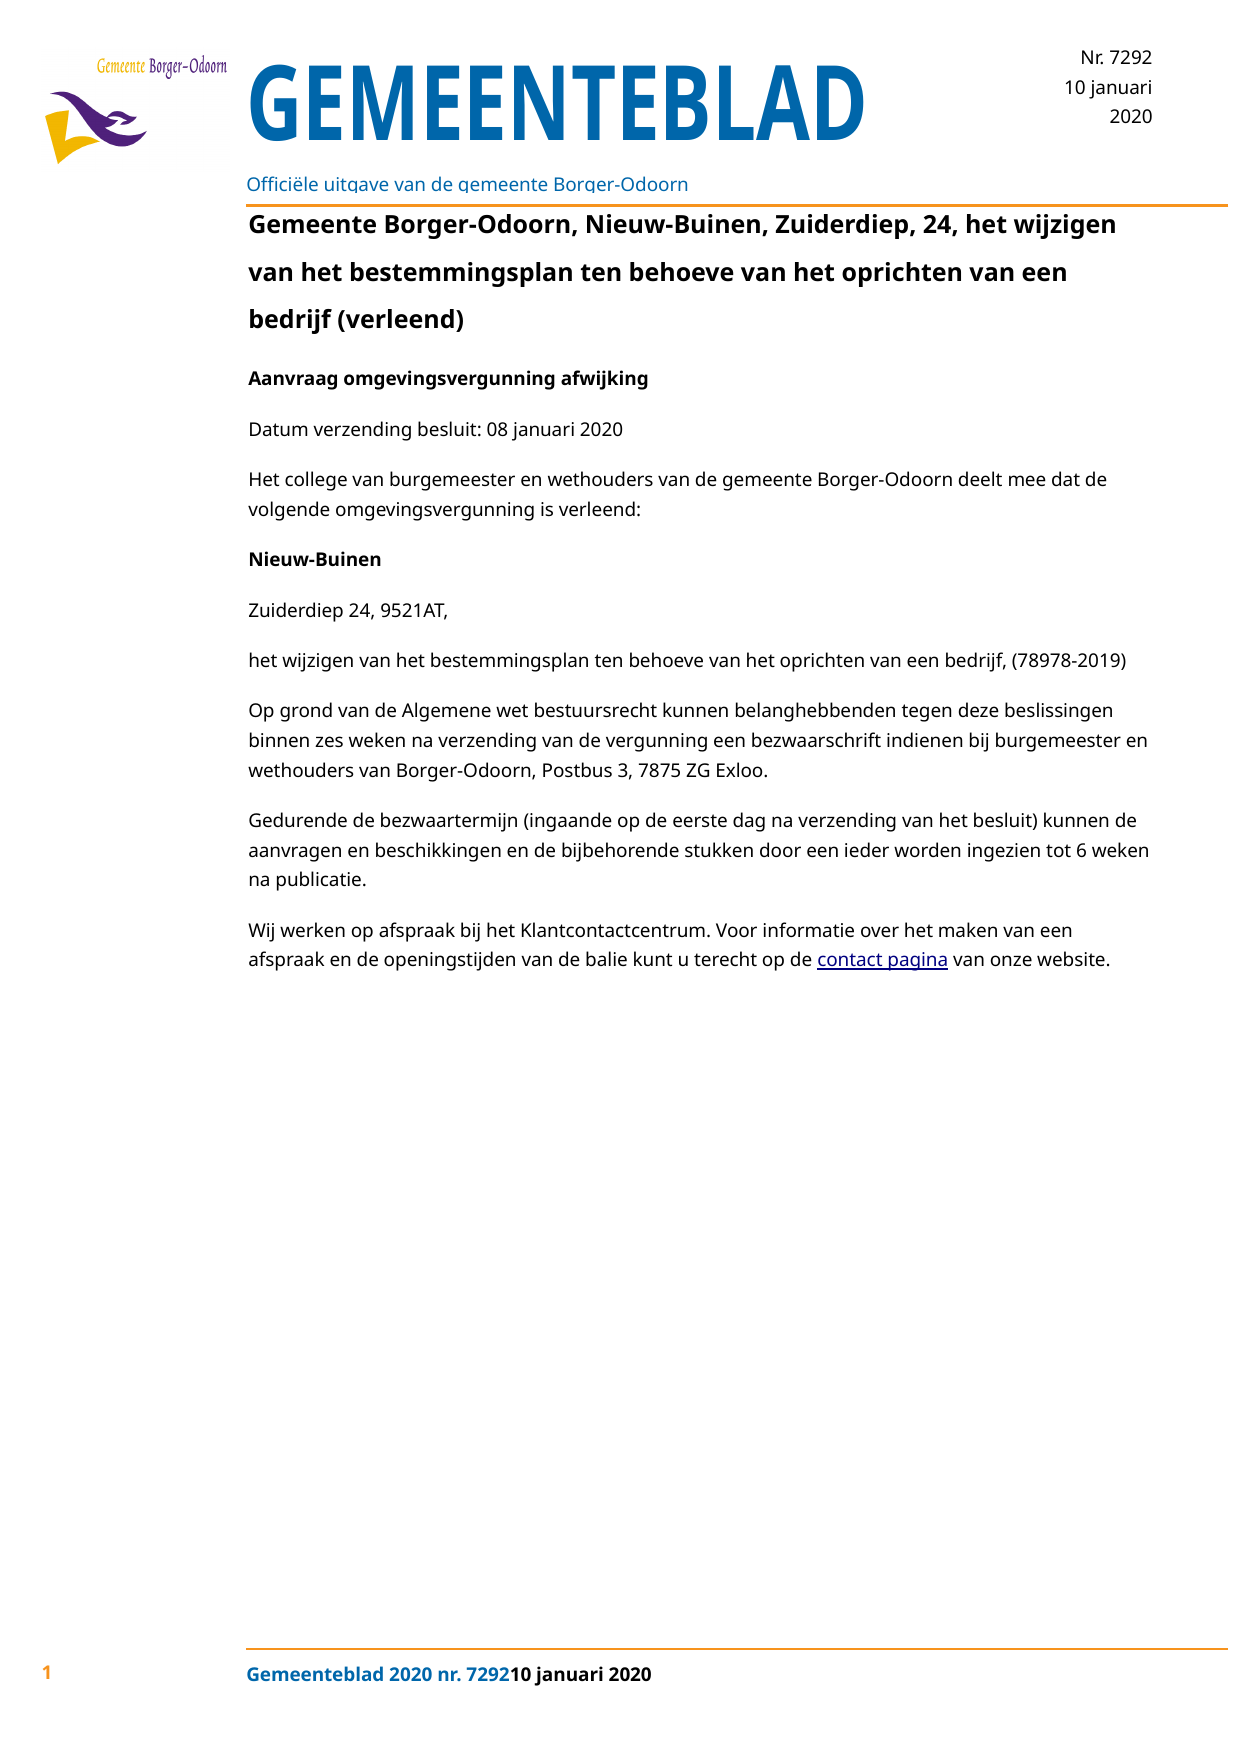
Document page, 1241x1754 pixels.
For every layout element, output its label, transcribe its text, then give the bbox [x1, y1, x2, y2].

text Gemeente Borger-Odoorn, Nieuw-Buinen, Zuiderdiep, 24, het wijzigen van het bestemmingsplan ten behoeve van het oprichten van een bedrijf (verleend) [248, 207, 1152, 336]
text Datum verzending besluit: 08 januari 2020 [248, 416, 1152, 442]
text Het college van burgemeester en wethouders van de gemeente Borger-Odoorn deelt mee dat de volgende omgevingsvergunning is verleend: [248, 466, 1152, 522]
text Aanvraag omgevingsvergunning afwijking [248, 366, 1152, 391]
text het wijzigen van het bestemmingsplan ten behoeve van het oprichten van een bedrijf, (78978-2019) [248, 647, 1152, 673]
text Gedurende de bezwaartermijn (ingaande op de eerste dag na verzending van het besluit) kunnen de aanvragen en beschikkingen en de bijbehorende stukken door een ieder worden ingezien tot 6 weken na publicatie. [248, 807, 1152, 892]
text Op grond van de Algemene wet bestuursrecht kunnen belanghebbenden tegen deze beslissingen binnen zes weken na verzending van de vergunning een bezwaarschrift indienen bij burgemeester en wethouders van Borger-Odoorn, Postbus 3, 7875 ZG Exloo. [248, 698, 1152, 782]
text Nieuw-Buinen [248, 546, 1152, 572]
text Zuiderdiep 24, 9521AT, [248, 597, 1152, 622]
text Wij werken op afspraak bij het Klantcontactcentrum. Voor informatie over het maken van een afspraak en de openingstijden van de balie kunt u terecht op de contact pagina van onze website. [248, 917, 1152, 972]
picture [41, 47, 231, 172]
